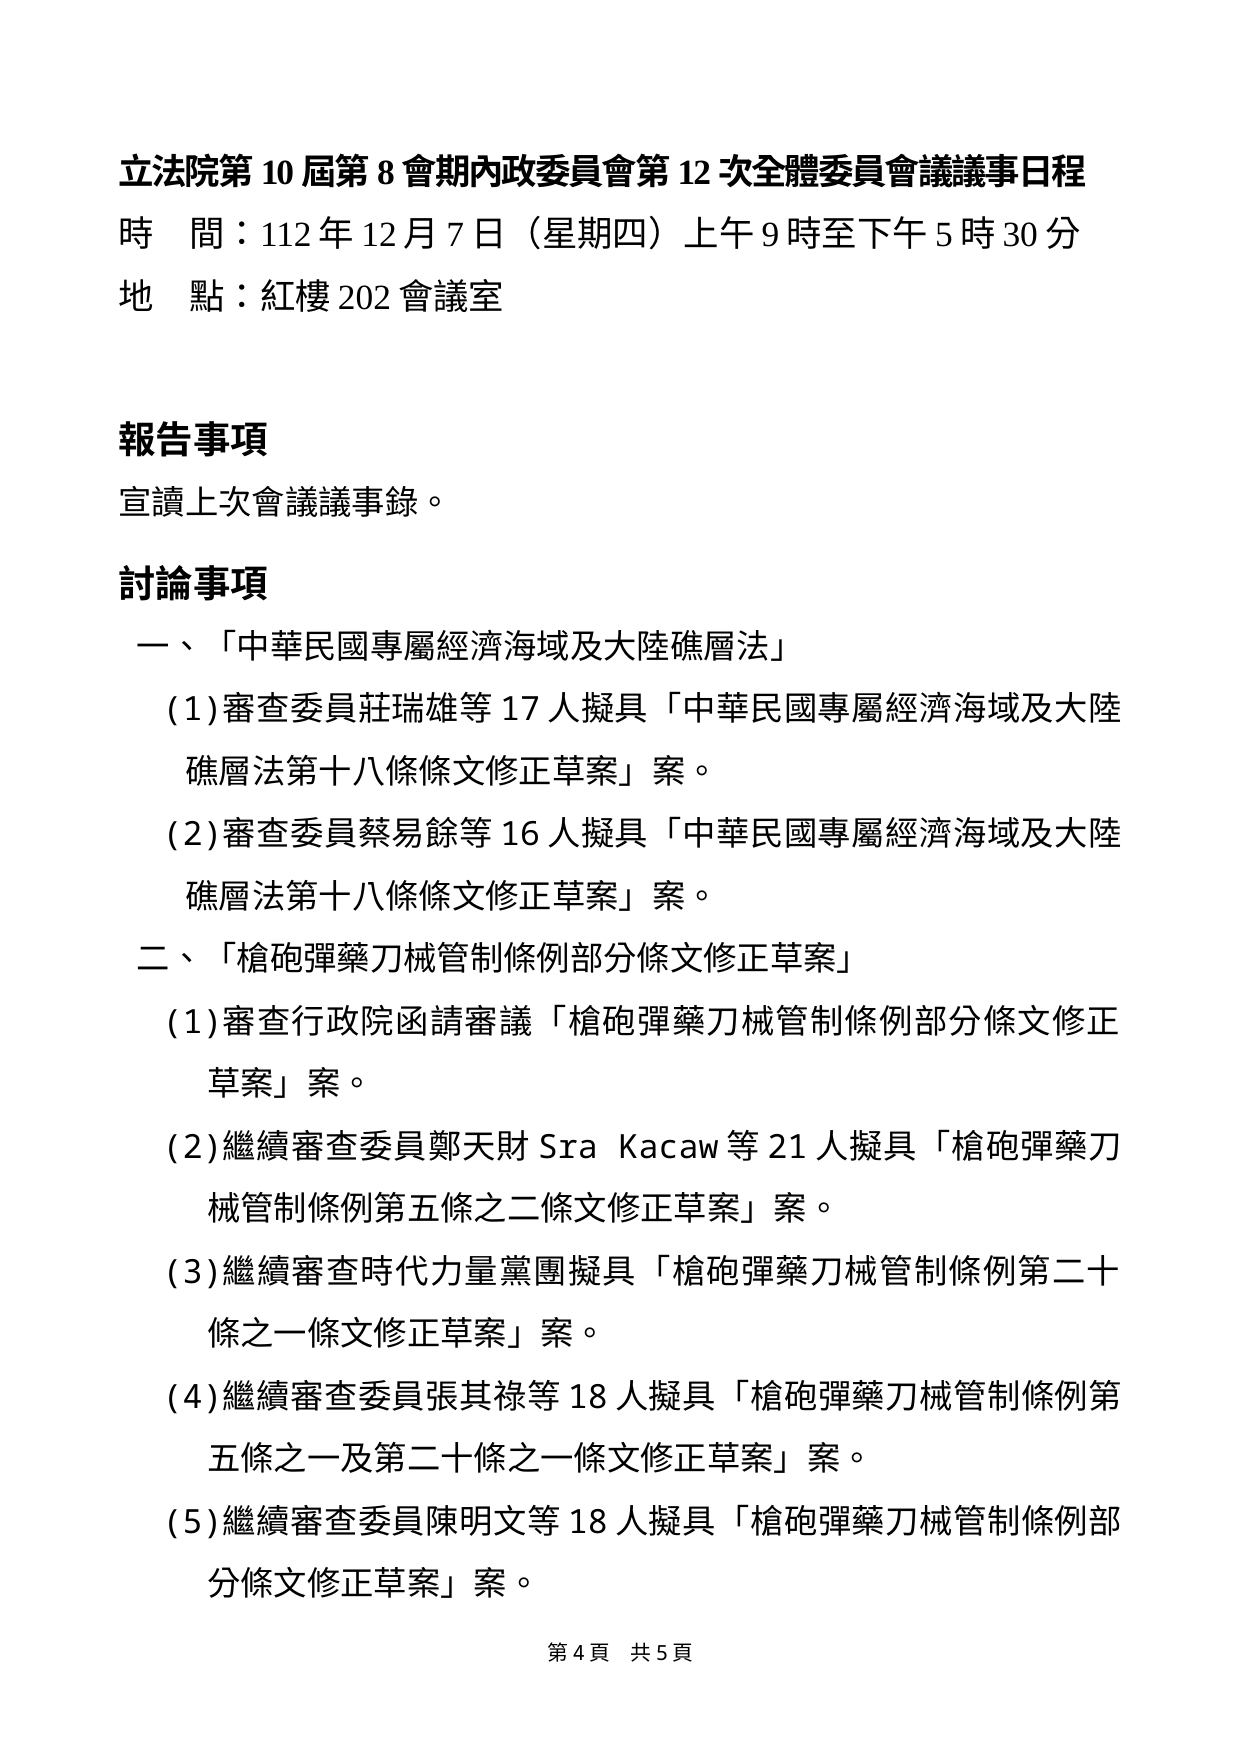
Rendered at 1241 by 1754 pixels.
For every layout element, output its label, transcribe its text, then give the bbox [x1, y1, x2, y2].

list 審查行政院函請審議「槍砲彈藥刀械管制條例部分條文修正草案」案。 [162, 977, 1122, 1102]
text 報告事項 [118, 396, 1122, 458]
text 時 間：112年12月7日（星期四）上午9時至下午5時30分 [118, 189, 1122, 252]
list 審查委員莊瑞雄等17人擬具「中華民國專屬經濟海域及大陸礁層法第十八條條文修正草案」案。 [162, 664, 1122, 789]
text 立法院第10屆第8會期內政委員會第12次全體委員會議議事日程 [118, 127, 1144, 189]
list 繼續審查委員鄭天財Sra Kacaw等21人擬具「槍砲彈藥刀械管制條例第五條之二條文修正草案」案。 [162, 1102, 1122, 1227]
text 一、「中華民國專屬經濟海域及大陸礁層法」 [137, 602, 1122, 664]
text 二、「槍砲彈藥刀械管制條例部分條文修正草案」 [137, 914, 1122, 977]
text 地 點：紅樓202會議室 [118, 252, 1122, 314]
text 討論事項 [118, 539, 1122, 602]
list 繼續審查委員陳明文等18人擬具「槍砲彈藥刀械管制條例部分條文修正草案」案。 [162, 1477, 1122, 1602]
list 繼續審查時代力量黨團擬具「槍砲彈藥刀械管制條例第二十條之一條文修正草案」案。 [162, 1227, 1122, 1352]
list 審查委員蔡易餘等16人擬具「中華民國專屬經濟海域及大陸礁層法第十八條條文修正草案」案。 [162, 789, 1122, 914]
text 宣讀上次會議議事錄。 [118, 458, 1122, 521]
list 繼續審查委員張其祿等18人擬具「槍砲彈藥刀械管制條例第五條之一及第二十條之一條文修正草案」案。 [162, 1352, 1122, 1477]
